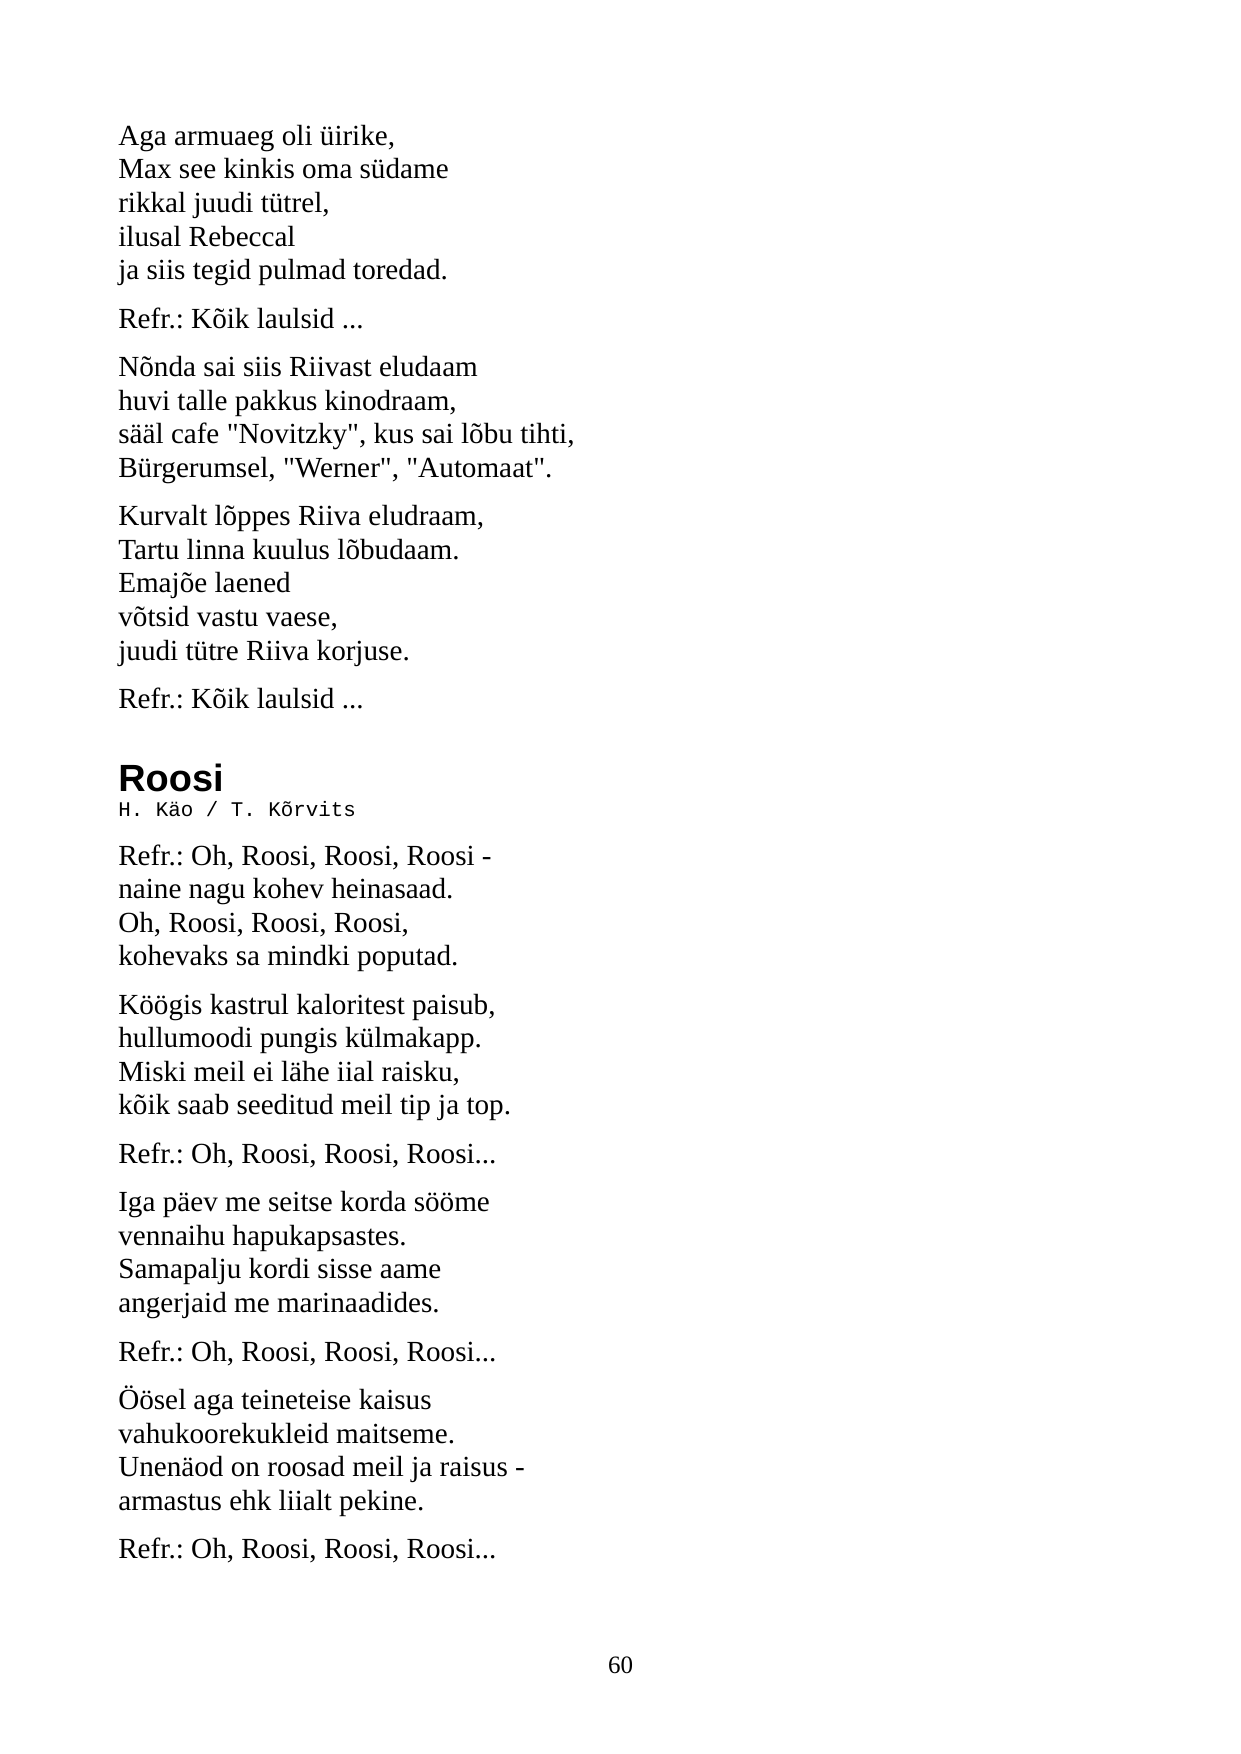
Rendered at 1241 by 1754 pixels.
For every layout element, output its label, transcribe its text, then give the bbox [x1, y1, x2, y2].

text Refr.: Kõik laulsid ... [118, 681, 1122, 715]
text H. Käo / T. Kõrvits [118, 799, 1122, 823]
text Öösel aga teineteise kaisus vahukoorekukleid maitseme. Unenäod on roosad meil ja raisus - armastus ehk liialt pekine. [118, 1382, 1122, 1516]
text Nõnda sai siis Riivast eludaam huvi talle pakkus kinodraam, sääl cafe "Novitzky", kus sai lõbu tihti, Bürgerumsel, "Werner", "Automaat". [118, 349, 1122, 483]
text Refr.: Kõik laulsid ... [118, 301, 1122, 334]
text Refr.: Oh, Roosi, Roosi, Roosi - naine nagu kohev heinasaad. Oh, Roosi, Roosi, Roosi, kohevaks sa mindki poputad. [118, 838, 1122, 972]
text Kurvalt lõppes Riiva eludraam, Tartu linna kuulus lõbudaam. Emajõe laened võtsid vastu vaese, juudi tütre Riiva korjuse. [118, 498, 1122, 666]
text Refr.: Oh, Roosi, Roosi, Roosi... [118, 1136, 1122, 1169]
text Refr.: Oh, Roosi, Roosi, Roosi... [118, 1531, 1122, 1565]
text Köögis kastrul kaloritest paisub, hullumoodi pungis külmakapp. Miski meil ei lähe iial raisku, kõik saab seeditud meil tip ja top. [118, 987, 1122, 1121]
text Refr.: Oh, Roosi, Roosi, Roosi... [118, 1334, 1122, 1367]
text Iga päev me seitse korda sööme vennaihu hapukapsastes. Samapalju kordi sisse aame angerjaid me marinaadides. [118, 1184, 1122, 1319]
text Aga armuaeg oli üirike, Max see kinkis oma südame rikkal juudi tütrel, ilusal Rebeccal ja siis tegid pulmad toredad. [118, 118, 1122, 286]
subtitle Roosi [118, 755, 1122, 799]
